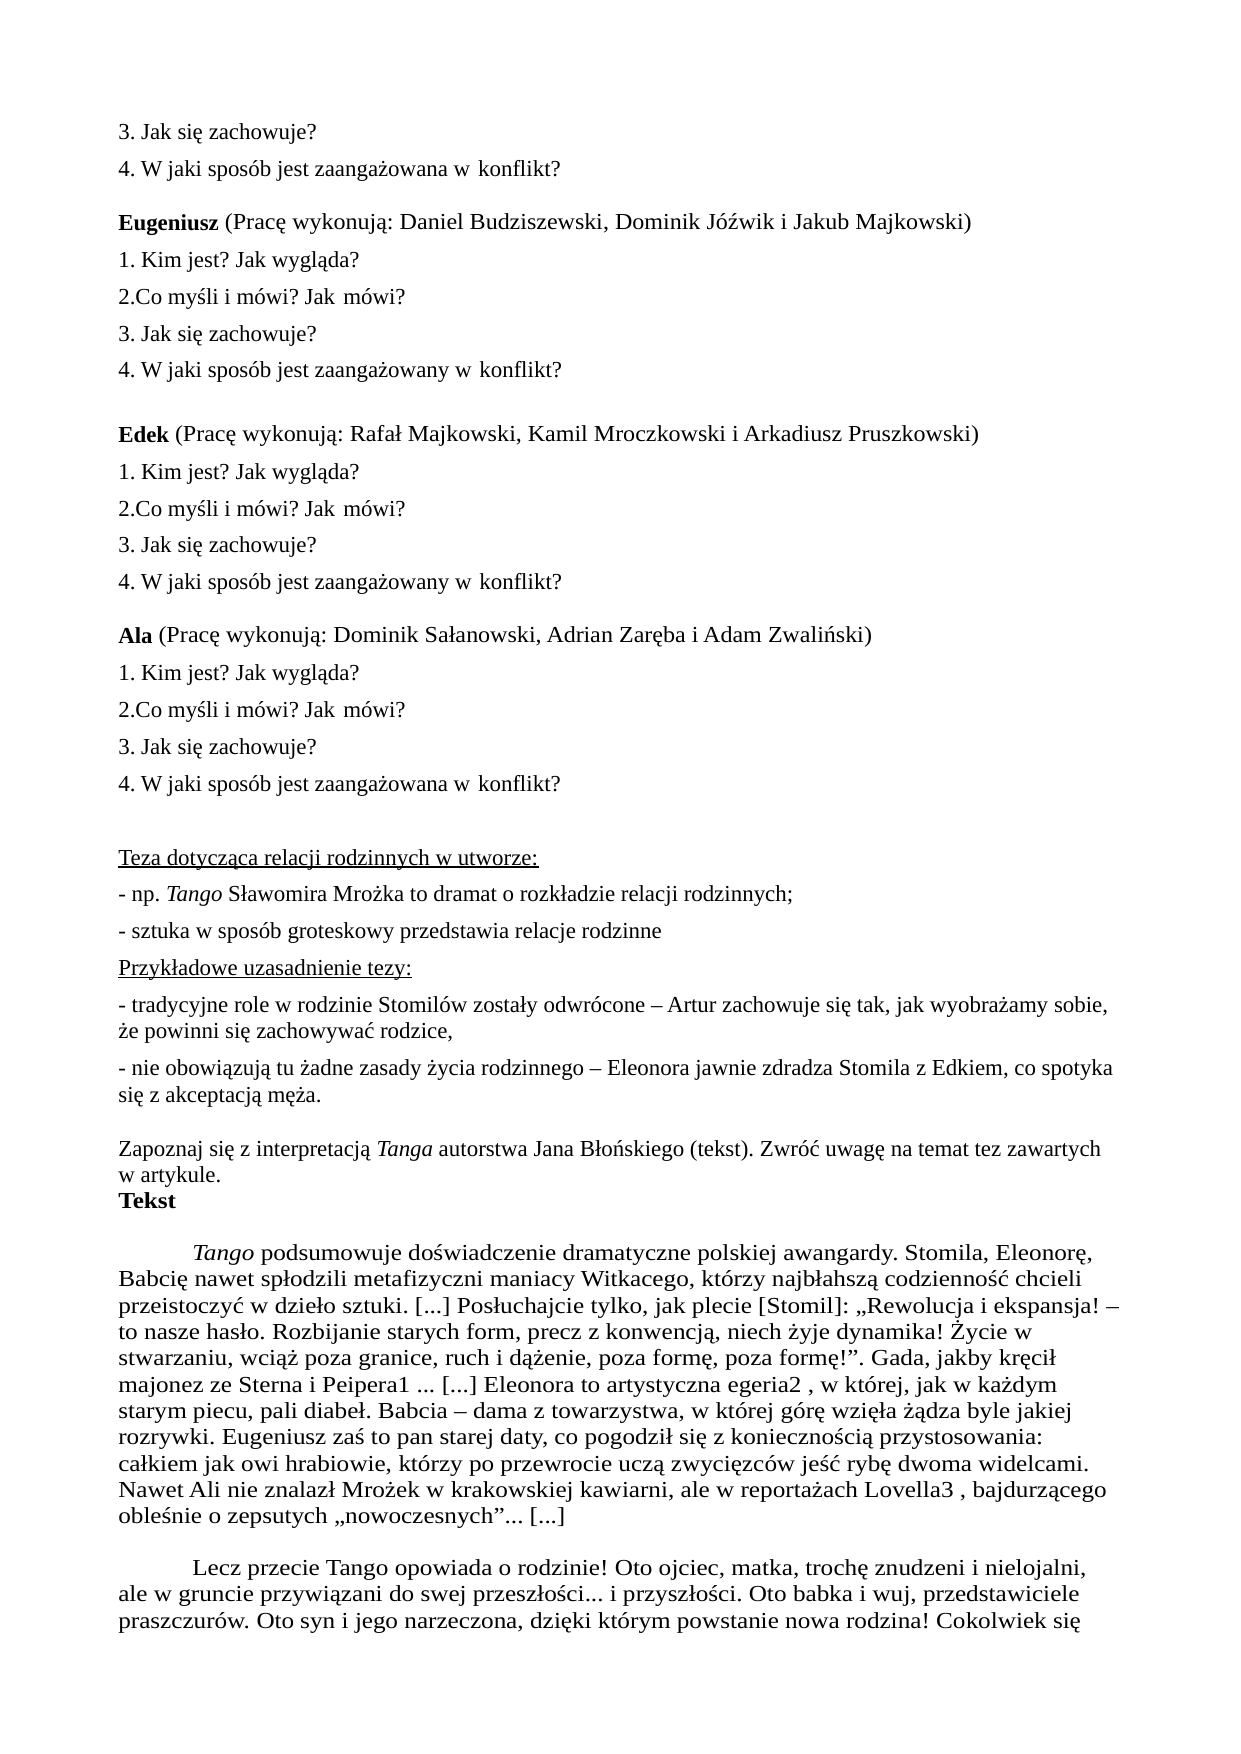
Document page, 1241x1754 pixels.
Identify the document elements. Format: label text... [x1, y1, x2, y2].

text Teza dotycząca relacji rodzinnych w utworze: [118, 844, 1122, 870]
text Edek (Pracę wykonują: Rafał Majkowski, Kamil Mroczkowski i Arkadiusz Pruszkowski) [118, 420, 1122, 447]
text - nie obowiązują tu żadne zasady życia rodzinnego – Eleonora jawnie zdradza Stomila z Edkiem, co spotyka się z akceptacją męża. [118, 1054, 1122, 1107]
text Tekst [118, 1187, 1122, 1214]
text 3. Jak się zachowuje? [118, 118, 1122, 144]
text - tradycyjne role w rodzinie Stomilów zostały odwrócone – Artur zachowuje się tak, jak wyobrażamy sobie, że powinni się zachowywać rodzice, [118, 991, 1122, 1044]
text 1. Kim jest? Jak wygląda? [118, 246, 1122, 272]
text 2.Co myśli i mówi? Jak mówi? [118, 696, 1122, 722]
text Eugeniusz (Pracę wykonują: Daniel Budziszewski, Dominik Jóźwik i Jakub Majkowski) [118, 208, 1122, 235]
text 4. W jaki sposób jest zaangażowany w konflikt? [118, 356, 1122, 383]
text Przykładowe uzasadnienie tezy: [118, 954, 1122, 981]
text - np. Tango Sławomira Mrożka to dramat o rozkładzie relacji rodzinnych; [118, 881, 1122, 907]
text 3. Jak się zachowuje? [118, 733, 1122, 759]
text 3. Jak się zachowuje? [118, 532, 1122, 558]
text Lecz przecie Tango opowiada o rodzinie! Oto ojciec, matka, trochę znudzeni i nielojalni, ale w gruncie przywiązani do swej przeszłości... i przyszłości. Oto babka i wuj, przedstawiciele praszczurów. Oto syn i jego narzeczona, dzięki którym powstanie nowa rodzina! Cokolwiek się [118, 1554, 1122, 1633]
text 4. W jaki sposób jest zaangażowana w konflikt? [118, 155, 1122, 181]
text Zapoznaj się z interpretacją Tanga autorstwa Jana Błońskiego (tekst). Zwróć uwagę na temat tez zawartych w artykule. [118, 1134, 1122, 1187]
text 1. Kim jest? Jak wygląda? [118, 458, 1122, 484]
text 4. W jaki sposób jest zaangażowany w konflikt? [118, 568, 1122, 595]
text Ala (Pracę wykonują: Dominik Sałanowski, Adrian Zaręba i Adam Zwaliński) [118, 621, 1122, 649]
text 3. Jak się zachowuje? [118, 319, 1122, 346]
text Tango podsumowuje doświadczenie dramatyczne polskiej awangardy. Stomila, Eleonorę, Babcię nawet spłodzili metafizyczni maniacy Witkacego, którzy najbłahszą codzienność chcieli przeistoczyć w dzieło sztuki. [...] Posłuchajcie tylko, jak plecie [Stomil]: „Rewolucja i ekspansja! – to nasze hasło. Rozbijanie starych form, precz z konwencją, niech żyje dynamika! Życie w stwarzaniu, wciąż poza granice, ruch i dążenie, poza formę, poza formę!”. Gada, jakby kręcił majonez ze Sterna i Peipera1 ... [...] Eleonora to artystyczna egeria2 , w której, jak w każdym starym piecu, pali diabeł. Babcia – dama z towarzystwa, w której górę wzięła żądza byle jakiej rozrywki. Eugeniusz zaś to pan starej daty, co pogodził się z koniecznością przystosowania: całkiem jak owi hrabiowie, którzy po przewrocie uczą zwycięzców jeść rybę dwoma widelcami. Nawet Ali nie znalazł Mrożek w krakowskiej kawiarni, ale w reportażach Lovella3 , bajdurzącego obleśnie o zepsutych „nowoczesnych”... [...] [118, 1239, 1122, 1529]
text 2.Co myśli i mówi? Jak mówi? [118, 495, 1122, 521]
text 4. W jaki sposób jest zaangażowana w konflikt? [118, 770, 1122, 796]
text 1. Kim jest? Jak wygląda? [118, 659, 1122, 686]
text - sztuka w sposób groteskowy przedstawia relacje rodzinne [118, 917, 1122, 944]
text 2.Co myśli i mówi? Jak mówi? [118, 283, 1122, 309]
